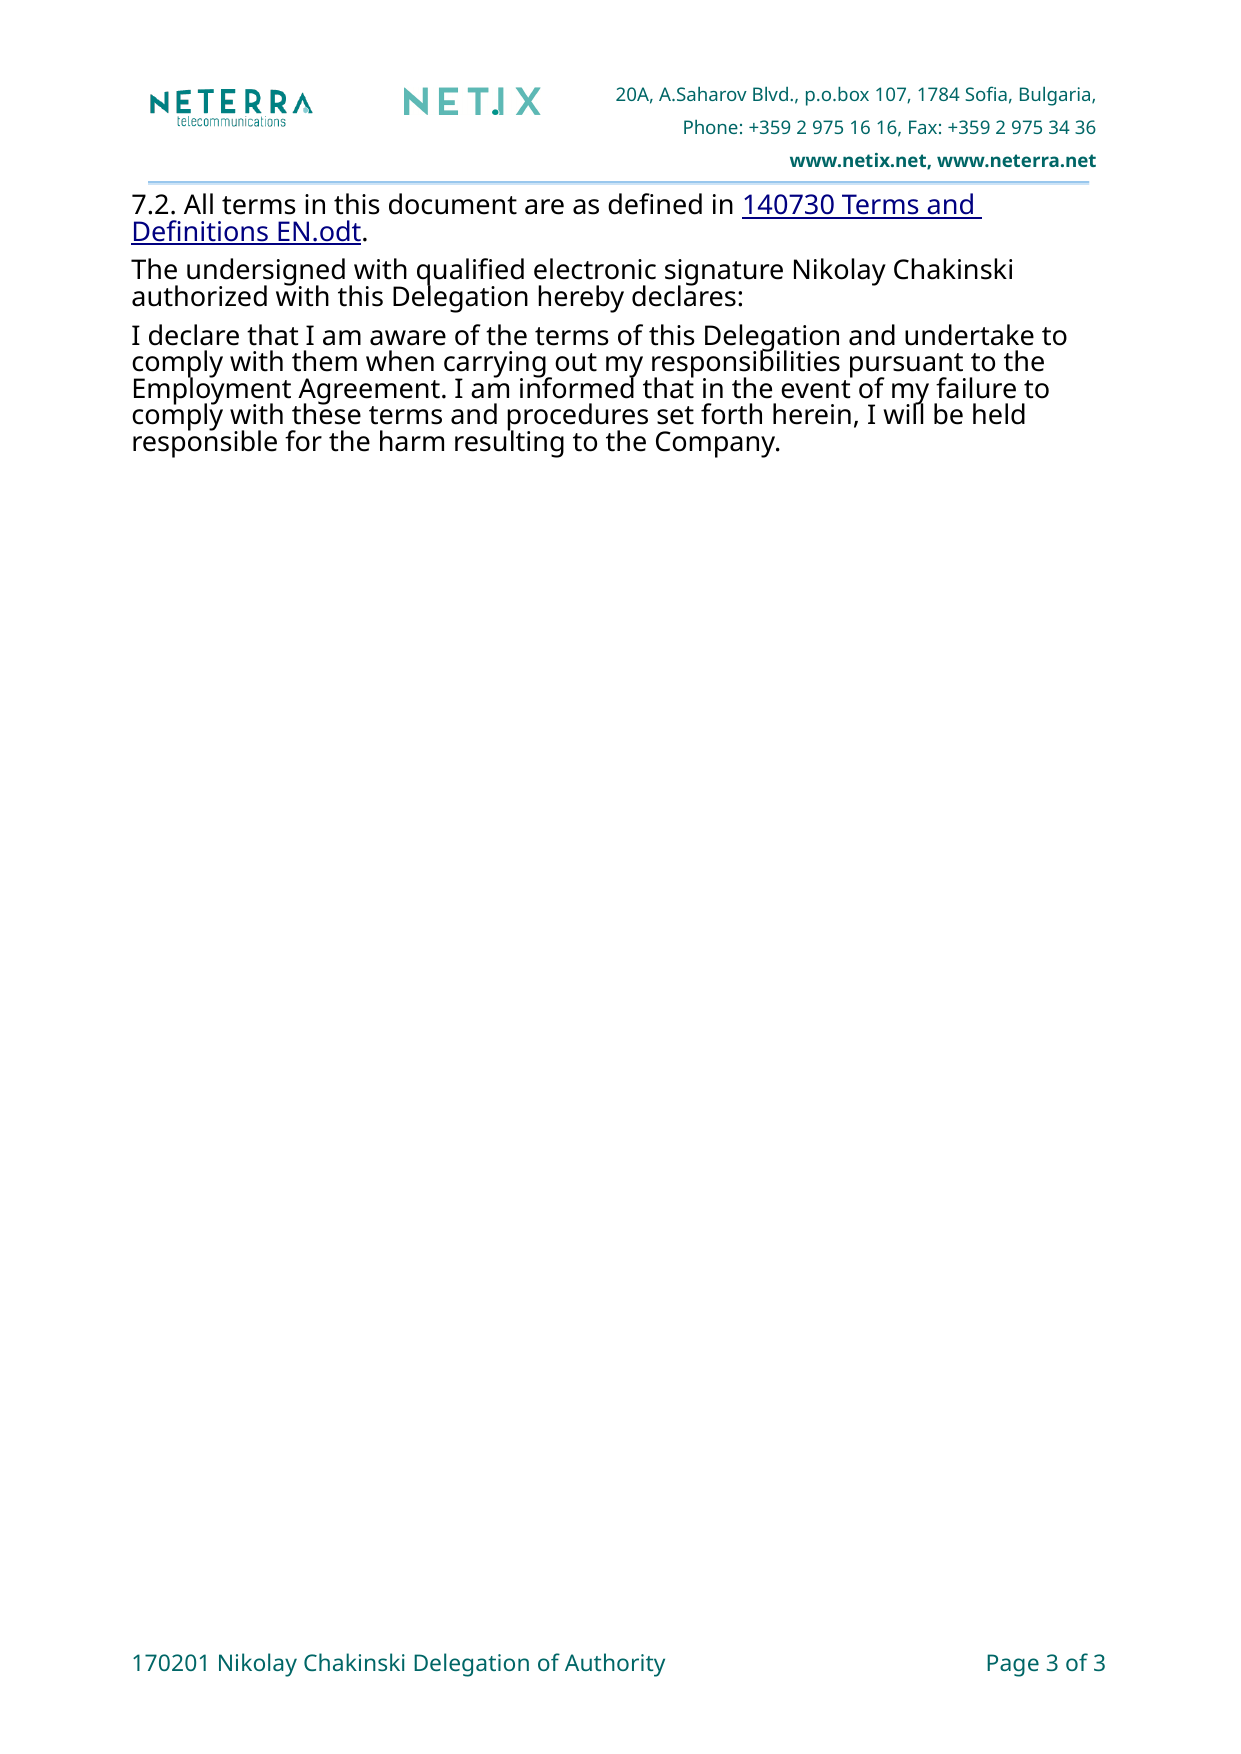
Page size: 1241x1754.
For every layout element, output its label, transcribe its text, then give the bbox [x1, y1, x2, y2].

picture [404, 87, 541, 115]
text I declare that I am aware of the terms of this Delegation and undertake to comply with them when carrying out my responsibilities pursuant to the Employment Agreement. I am informed that in the event of my failure to comply with these terms and procedures set forth herein, I will be held responsible for the harm resulting to the Company. [131, 324, 1106, 457]
picture [147, 82, 316, 137]
subtitle All terms in this document are as defined in 140730 Terms and Definitions EN.odt. [131, 193, 1106, 246]
text The undersigned with qualified electronic signature Nikolay Chakinski authorized with this Delegation hereby declares: [131, 258, 1106, 311]
picture [148, 181, 1090, 185]
